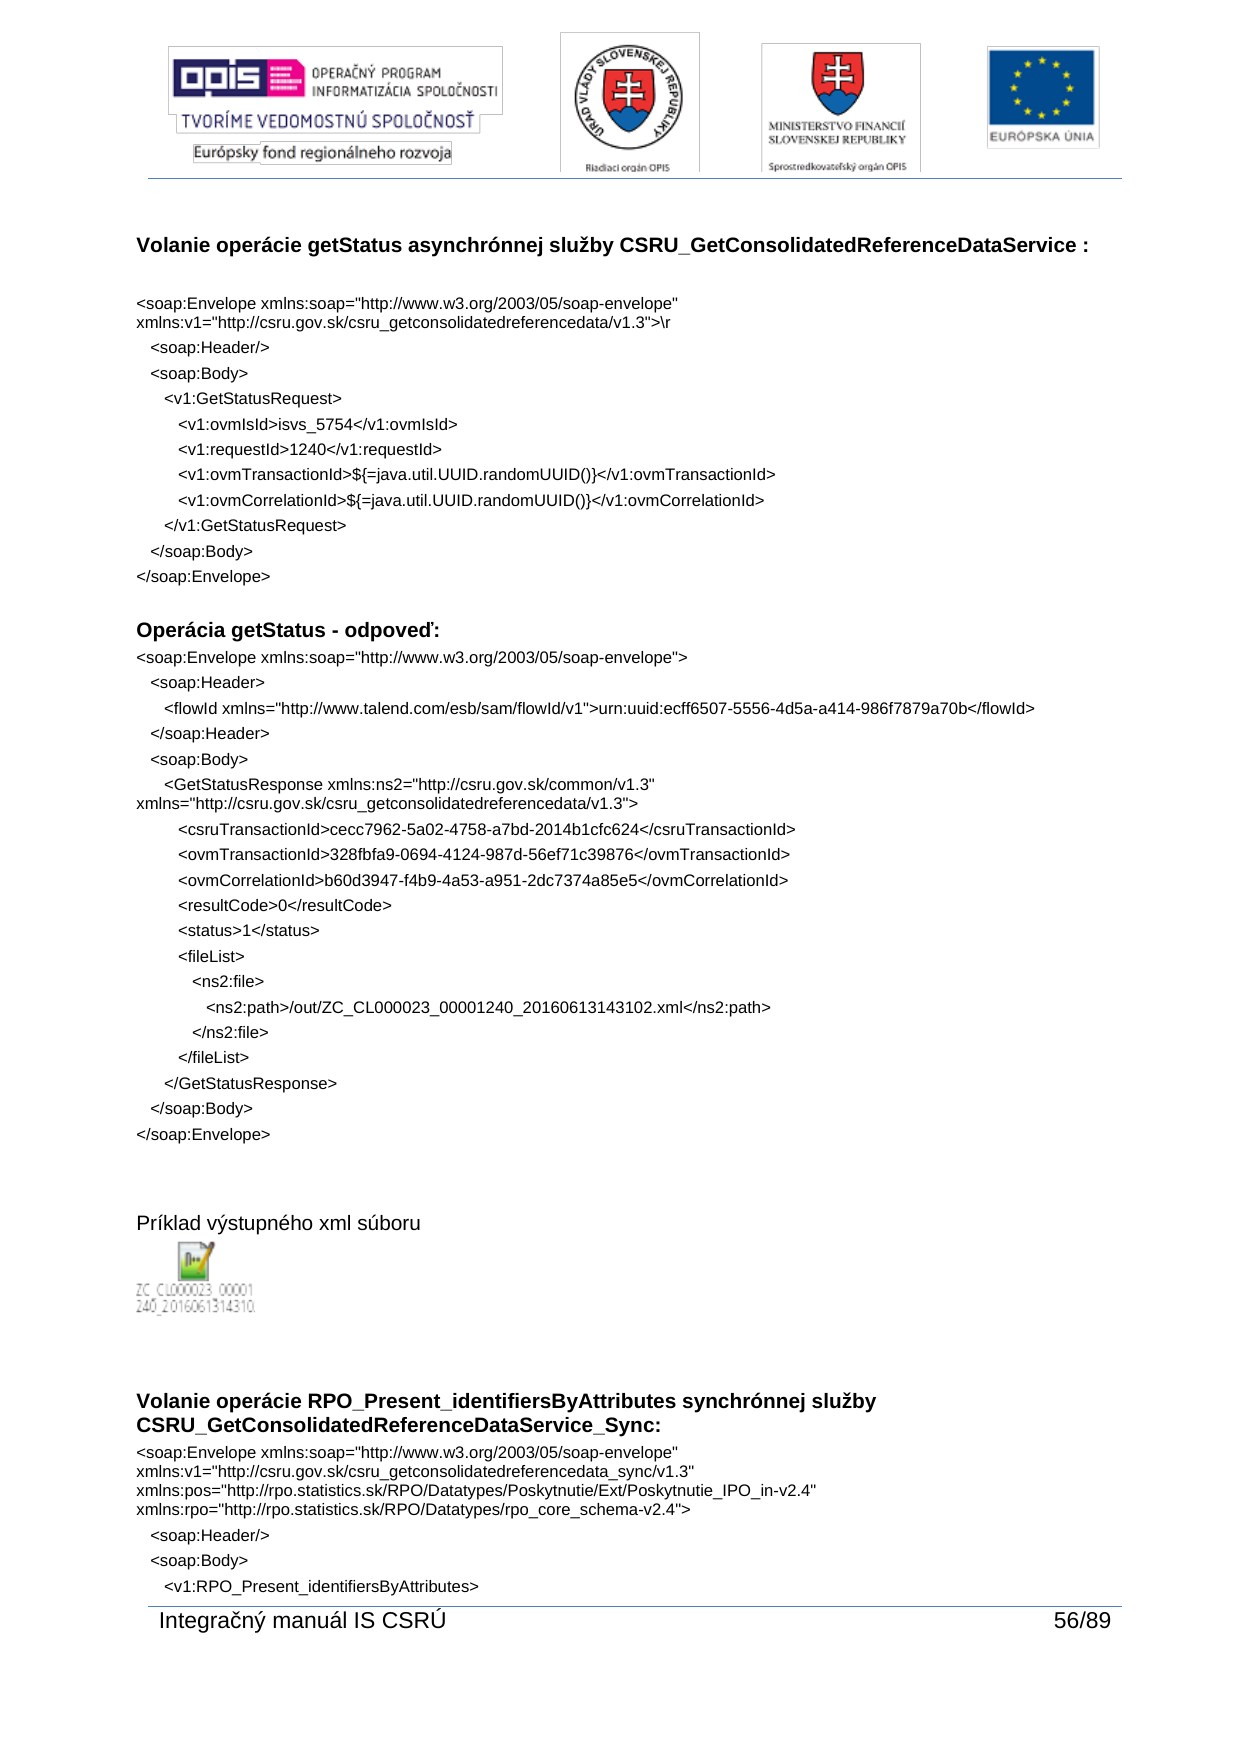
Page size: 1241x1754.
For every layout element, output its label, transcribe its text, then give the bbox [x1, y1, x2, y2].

text <soap:Envelope xmlns:soap="http://www.w3.org/2003/05/soap-envelope" xmlns:v1="http://csru.gov.sk/csru_getconsolidatedreferencedata/v1.3">\r [136, 293, 1122, 332]
text <fileList> [136, 947, 1122, 966]
text <flowId xmlns="http://www.talend.com/esb/sam/flowId/v1">urn:uuid:ecff6507-5556-4d5a-a414-986f7879a70b</flowId> [136, 699, 1122, 718]
text <soap:Header> [136, 673, 1122, 692]
text Volanie operácie RPO_Present_identifiersByAttributes synchrónnej služby CSRU_GetConsolidatedReferenceDataService_Sync: [136, 1388, 1122, 1436]
text <soap:Header/> [136, 338, 1122, 357]
text <ns2:path>/out/ZC_CL000023_00001240_20160613143102.xml</ns2:path> [136, 997, 1122, 1017]
text </soap:Envelope> [136, 567, 1122, 586]
text <v1:RPO_Present_identifiersByAttributes> [136, 1576, 1122, 1596]
text <GetStatusResponse xmlns:ns2="http://csru.gov.sk/common/v1.3" xmlns="http://csru.gov.sk/csru_getconsolidatedreferencedata/v1.3"> [136, 775, 1122, 813]
text <v1:ovmCorrelationId>${=java.util.UUID.randomUUID()}</v1:ovmCorrelationId> [136, 491, 1122, 510]
text <v1:ovmIsId>isvs_5754</v1:ovmIsId> [136, 414, 1122, 433]
text </soap:Body> [136, 1099, 1122, 1118]
text </GetStatusResponse> [136, 1074, 1122, 1093]
text <ovmCorrelationId>b60d3947-f4b9-4a53-a951-2dc7374a85e5</ovmCorrelationId> [136, 870, 1122, 889]
text <soap:Body> [136, 749, 1122, 769]
text <soap:Envelope xmlns:soap="http://www.w3.org/2003/05/soap-envelope" xmlns:v1="http://csru.gov.sk/csru_getconsolidatedreferencedata_sync/v1.3" xmlns:pos="http://rpo.statistics.sk/RPO/Datatypes/Poskytnutie/Ext/Poskytnutie_IPO_in-v2.4" xmlns:rpo="http://rpo.statistics.sk/RPO/Datatypes/rpo_core_schema-v2.4"> [136, 1443, 1122, 1519]
text <v1:GetStatusRequest> [136, 389, 1122, 408]
text <ovmTransactionId>328fbfa9-0694-4124-987d-56ef71c39876</ovmTransactionId> [136, 845, 1122, 864]
text <ns2:file> [136, 972, 1122, 991]
text Príklad výstupného xml súboru [136, 1210, 1122, 1234]
text Operácia getStatus - odpoveď: [136, 618, 1122, 642]
text <soap:Header/> [136, 1526, 1122, 1545]
text </soap:Body> [136, 541, 1122, 561]
text <status>1</status> [136, 921, 1122, 940]
text <soap:Envelope xmlns:soap="http://www.w3.org/2003/05/soap-envelope"> [136, 648, 1122, 667]
text <resultCode>0</resultCode> [136, 896, 1122, 915]
text </fileList> [136, 1048, 1122, 1067]
text </soap:Header> [136, 724, 1122, 743]
text <v1:requestId>1240</v1:requestId> [136, 440, 1122, 459]
text <soap:Body> [136, 1551, 1122, 1570]
text </soap:Envelope> [136, 1124, 1122, 1144]
text <v1:ovmTransactionId>${=java.util.UUID.randomUUID()}</v1:ovmTransactionId> [136, 465, 1122, 484]
text <csruTransactionId>cecc7962-5a02-4758-a7bd-2014b1cfc624</csruTransactionId> [136, 819, 1122, 839]
text </ns2:file> [136, 1023, 1122, 1042]
text </v1:GetStatusRequest> [136, 516, 1122, 535]
text Volanie operácie getStatus asynchrónnej služby CSRU_GetConsolidatedReferenceDataService : [136, 233, 1122, 257]
text <soap:Body> [136, 363, 1122, 383]
